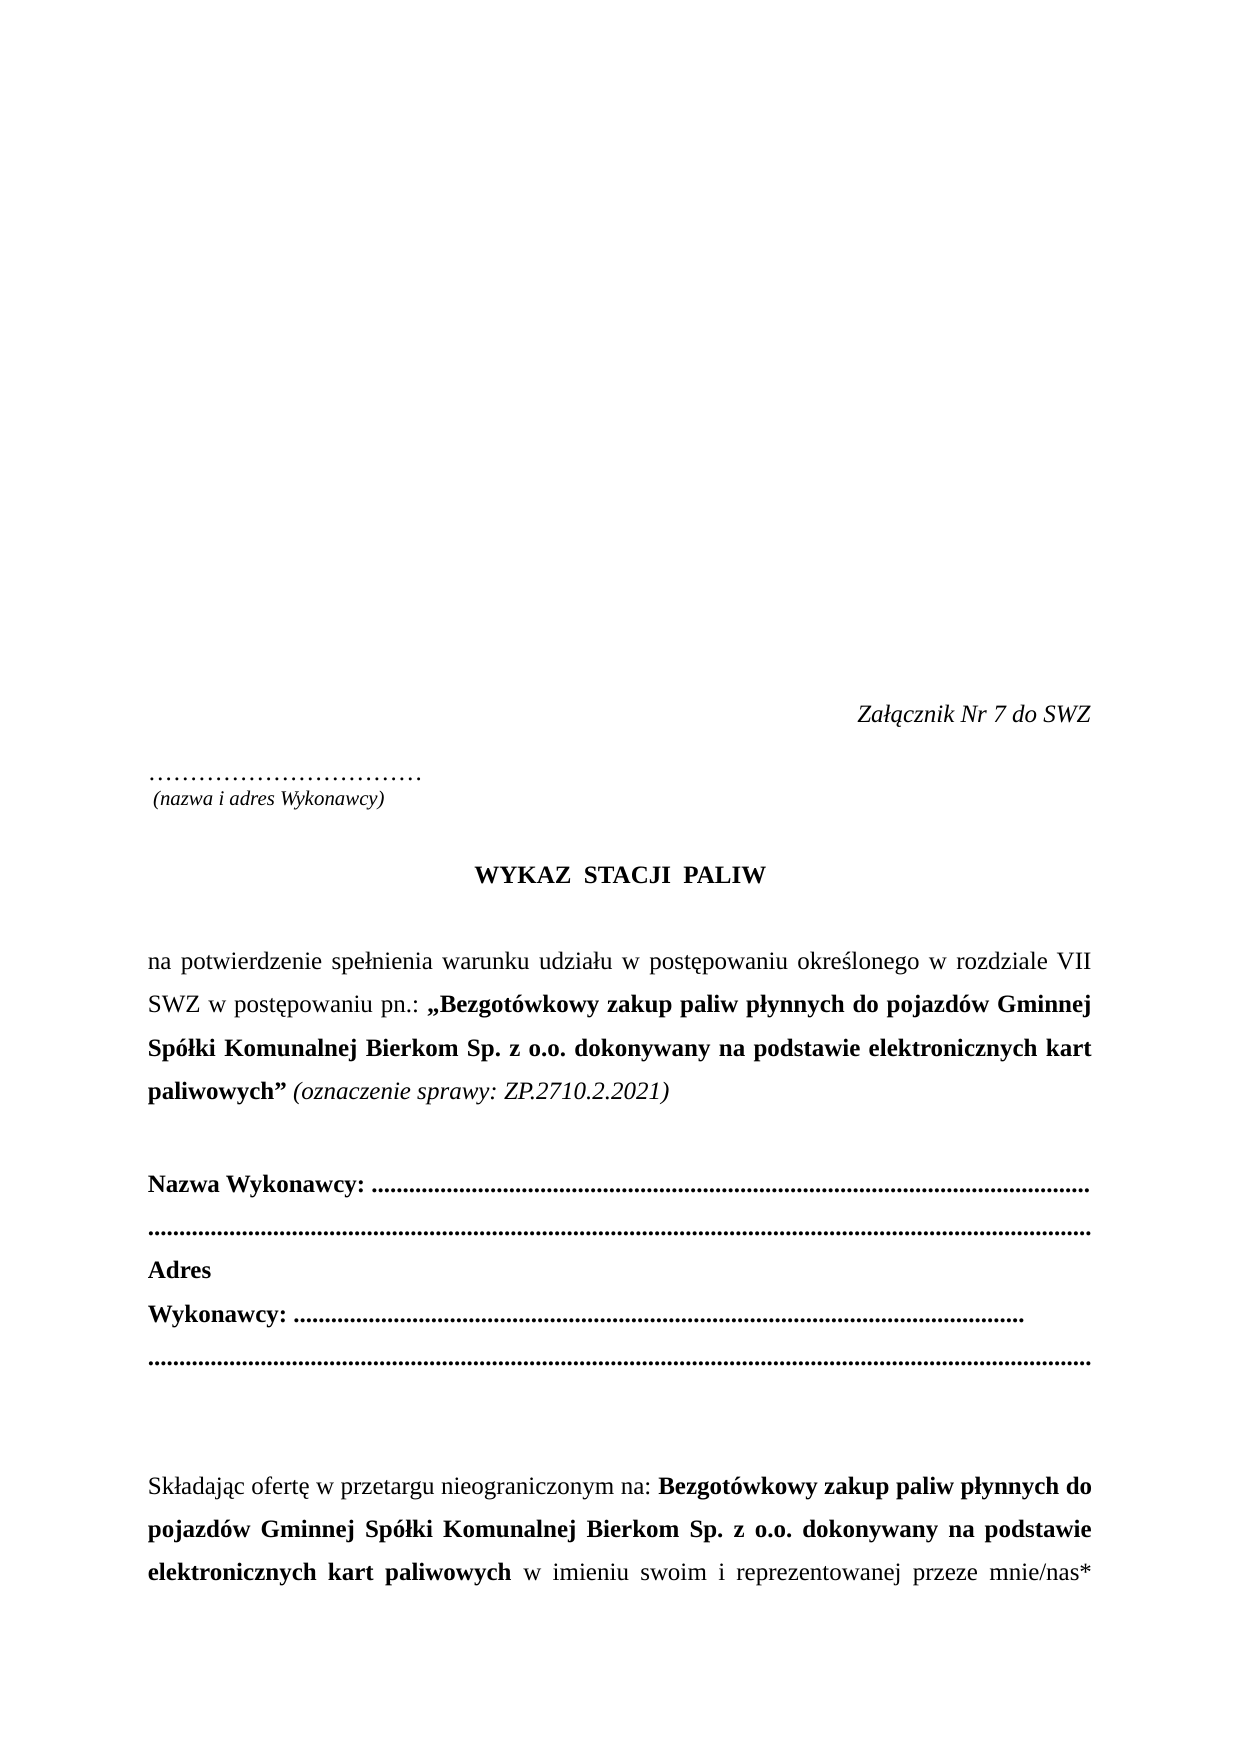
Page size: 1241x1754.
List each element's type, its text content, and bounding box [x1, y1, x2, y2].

text ....................................................................................................................................................... [148, 1212, 1093, 1241]
text Załącznik Nr 7 do SWZ [148, 699, 1093, 728]
text Adres Wykonawcy: ..................................................................................................................... [148, 1256, 1093, 1327]
text WYKAZ STACJI PALIW [148, 860, 1093, 889]
text na potwierdzenie spełnienia warunku udziału w postępowaniu określonego w rozdziale VII SWZ w postępowaniu pn.: „Bezgotówkowy zakup paliw płynnych do pojazdów Gminnej Spółki Komunalnej Bierkom Sp. z o.o. dokonywany na podstawie elektronicznych kart paliwowych” (oznaczenie sprawy: ZP.2710.2.2021) [148, 946, 1093, 1104]
text Składając ofertę w przetargu nieograniczonym na: Bezgotówkowy zakup paliw płynnych do pojazdów Gminnej Spółki Komunalnej Bierkom Sp. z o.o. dokonywany na podstawie elektronicznych kart paliwowych w imieniu swoim i reprezentowanej przeze mnie/nas* [148, 1471, 1093, 1586]
text (nazwa i adres Wykonawcy) [148, 786, 1211, 810]
text ....................................................................................................................................................... [148, 1342, 1093, 1371]
text …………………………… [148, 757, 1093, 786]
text Nazwa Wykonawcy: ................................................................................................................... [148, 1169, 1093, 1198]
